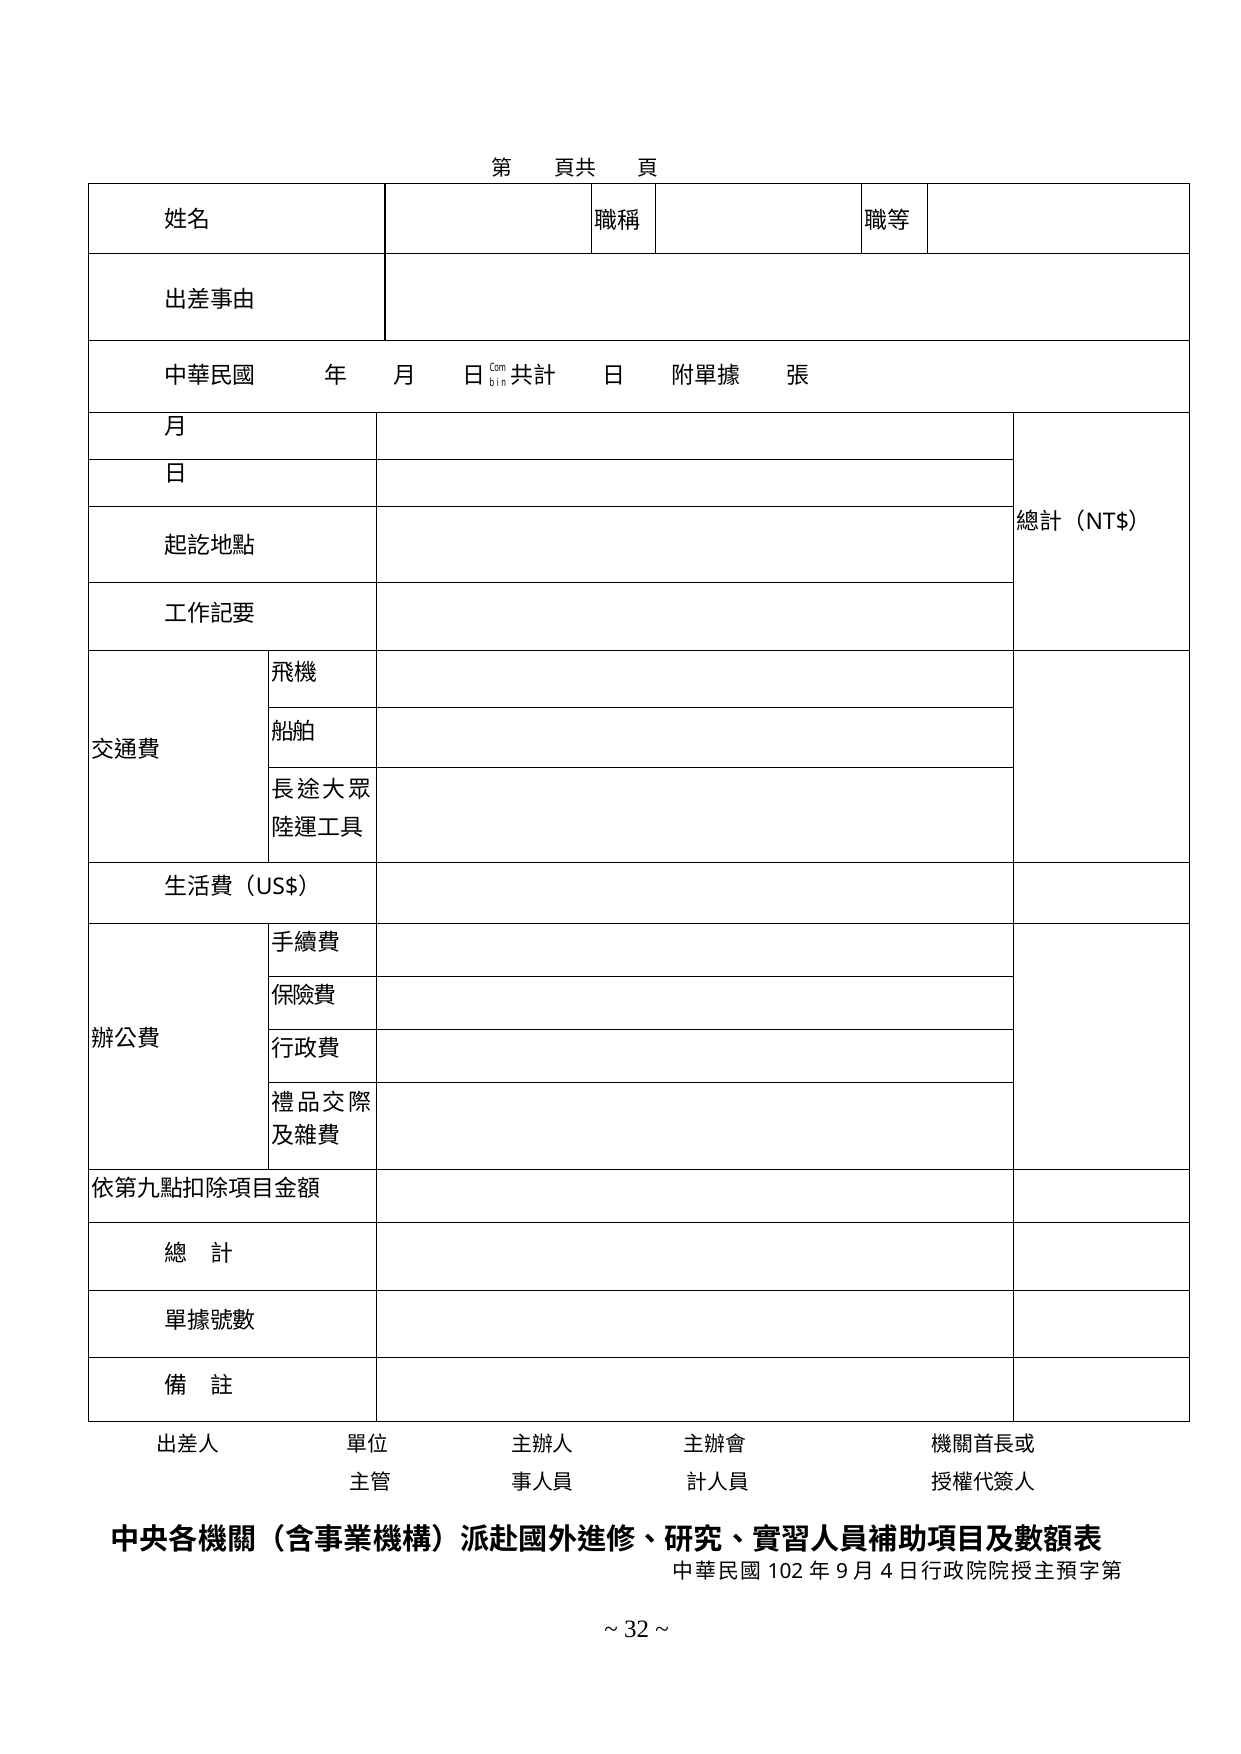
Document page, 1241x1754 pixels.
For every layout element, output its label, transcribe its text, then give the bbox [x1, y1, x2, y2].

table_cell [377, 924, 503, 976]
table_cell [503, 413, 618, 459]
table_cell [503, 1170, 618, 1222]
table_cell [618, 651, 733, 707]
table_header [656, 184, 861, 253]
table_cell 主辦人 事人員 [511, 1422, 682, 1497]
table_cell [377, 768, 1013, 862]
table_cell 禮品交際及雜費 [269, 1083, 376, 1169]
table_cell [733, 413, 856, 459]
table_cell 機關首長或 授權代簽人 [856, 1422, 1138, 1497]
table_cell [377, 413, 503, 459]
table_cell [377, 1223, 503, 1289]
table_cell [503, 863, 618, 923]
table_cell [1014, 651, 1189, 862]
table_cell [733, 651, 856, 707]
text 中華民國102年9月4日行政院院授主預字第 [673, 1555, 1123, 1584]
table_cell [856, 1223, 1013, 1289]
table_cell [733, 708, 856, 767]
table_cell [856, 583, 1013, 649]
table_cell 單據號數 [89, 1291, 376, 1357]
table_cell [386, 254, 1189, 339]
table_cell [856, 924, 1013, 976]
table_cell [618, 1358, 733, 1421]
table_cell [856, 1291, 1013, 1357]
table_cell [733, 863, 856, 923]
table_cell [618, 460, 733, 506]
table_header 姓名 [89, 184, 384, 253]
table_cell [377, 1083, 1013, 1169]
table_cell [618, 1291, 733, 1357]
table_cell [1014, 863, 1189, 923]
table_cell [733, 1223, 856, 1289]
table_cell [733, 583, 856, 649]
table_header 職等 [862, 184, 927, 253]
table_cell [377, 1170, 503, 1222]
table_cell [733, 1358, 856, 1421]
table_cell [856, 413, 1013, 459]
table_cell [503, 924, 618, 976]
table_cell [1014, 924, 1189, 1169]
table_header [386, 184, 591, 253]
table_cell [733, 507, 856, 582]
table_cell 依第九點扣除項目金額 [89, 1170, 376, 1222]
table_cell 保險費 [269, 977, 376, 1029]
table_cell [618, 413, 733, 459]
table_cell 出差人 [153, 1422, 340, 1497]
table_cell [503, 460, 618, 506]
table_cell [1014, 1170, 1189, 1222]
table_cell [377, 651, 503, 707]
table_cell 交通費 [89, 651, 268, 862]
table_cell 飛機 [269, 651, 376, 707]
table_cell [618, 924, 733, 976]
table_cell 工作記要 [89, 583, 376, 649]
table_cell 單位 主管 [340, 1422, 511, 1497]
table_cell 總計（NT$） [1014, 413, 1189, 649]
table_cell [503, 507, 618, 582]
table_cell [88, 1422, 153, 1497]
table_cell 主辦會 計人員 [682, 1422, 856, 1497]
table_cell [503, 1291, 618, 1357]
table_cell [377, 708, 503, 767]
table_cell [377, 507, 503, 582]
table_cell 備 註 [89, 1358, 376, 1421]
table_cell 總 計 [89, 1223, 376, 1289]
table_cell [733, 977, 856, 1029]
table_cell [503, 583, 618, 649]
table_cell [856, 507, 1013, 582]
table_cell 中華民國 年 月 日Combin共計 日 附單據 張 [89, 341, 1189, 412]
table_header 職稱 [592, 184, 655, 253]
table_cell [733, 1291, 856, 1357]
table_cell [503, 708, 618, 767]
table_cell 月 [89, 413, 376, 459]
table_cell [1014, 1291, 1189, 1357]
table_cell 生活費（US$） [89, 863, 376, 923]
table_cell [503, 1358, 618, 1421]
table_cell [377, 977, 503, 1029]
table_cell [503, 977, 618, 1029]
table_cell 手續費 [269, 924, 376, 976]
table_cell [618, 863, 733, 923]
table_cell [856, 651, 1013, 707]
table_cell [618, 1170, 733, 1222]
table_cell [618, 1223, 733, 1289]
table_cell [856, 1358, 1013, 1421]
table_cell [377, 583, 503, 649]
table_cell [856, 708, 1013, 767]
table_header [928, 184, 1189, 253]
table_cell [377, 863, 503, 923]
table_cell [1138, 1422, 1189, 1497]
table_cell [618, 708, 733, 767]
table_cell 出差事由 [89, 254, 384, 339]
table_cell [1014, 1223, 1189, 1289]
table_cell [377, 1030, 1013, 1082]
table_cell [618, 977, 733, 1029]
text 中央各機關（含事業機構）派赴國外進修、研究、實習人員補助項目及數額表 [110, 1526, 1123, 1555]
table_cell [377, 1358, 503, 1421]
table_cell [377, 1291, 503, 1357]
table_cell [733, 924, 856, 976]
table_cell [618, 583, 733, 649]
table_cell [856, 863, 1013, 923]
table_cell [733, 1170, 856, 1222]
table_cell 船舶 [269, 708, 376, 767]
table_cell [733, 460, 856, 506]
table_cell [856, 977, 1013, 1029]
table_cell [856, 1170, 1013, 1222]
table_cell 行政費 [269, 1030, 376, 1082]
table_cell 起訖地點 [89, 507, 376, 582]
table_cell [503, 1223, 618, 1289]
text 第 頁共 頁 [148, 146, 1123, 183]
table_cell 日 [89, 460, 376, 506]
table_cell [503, 651, 618, 707]
table_cell 辦公費 [89, 924, 268, 1169]
table_cell [1014, 1358, 1189, 1421]
table_cell [377, 460, 503, 506]
table_cell [618, 507, 733, 582]
table_cell 長途大眾陸運工具 [269, 768, 376, 862]
table_cell [856, 460, 1013, 506]
